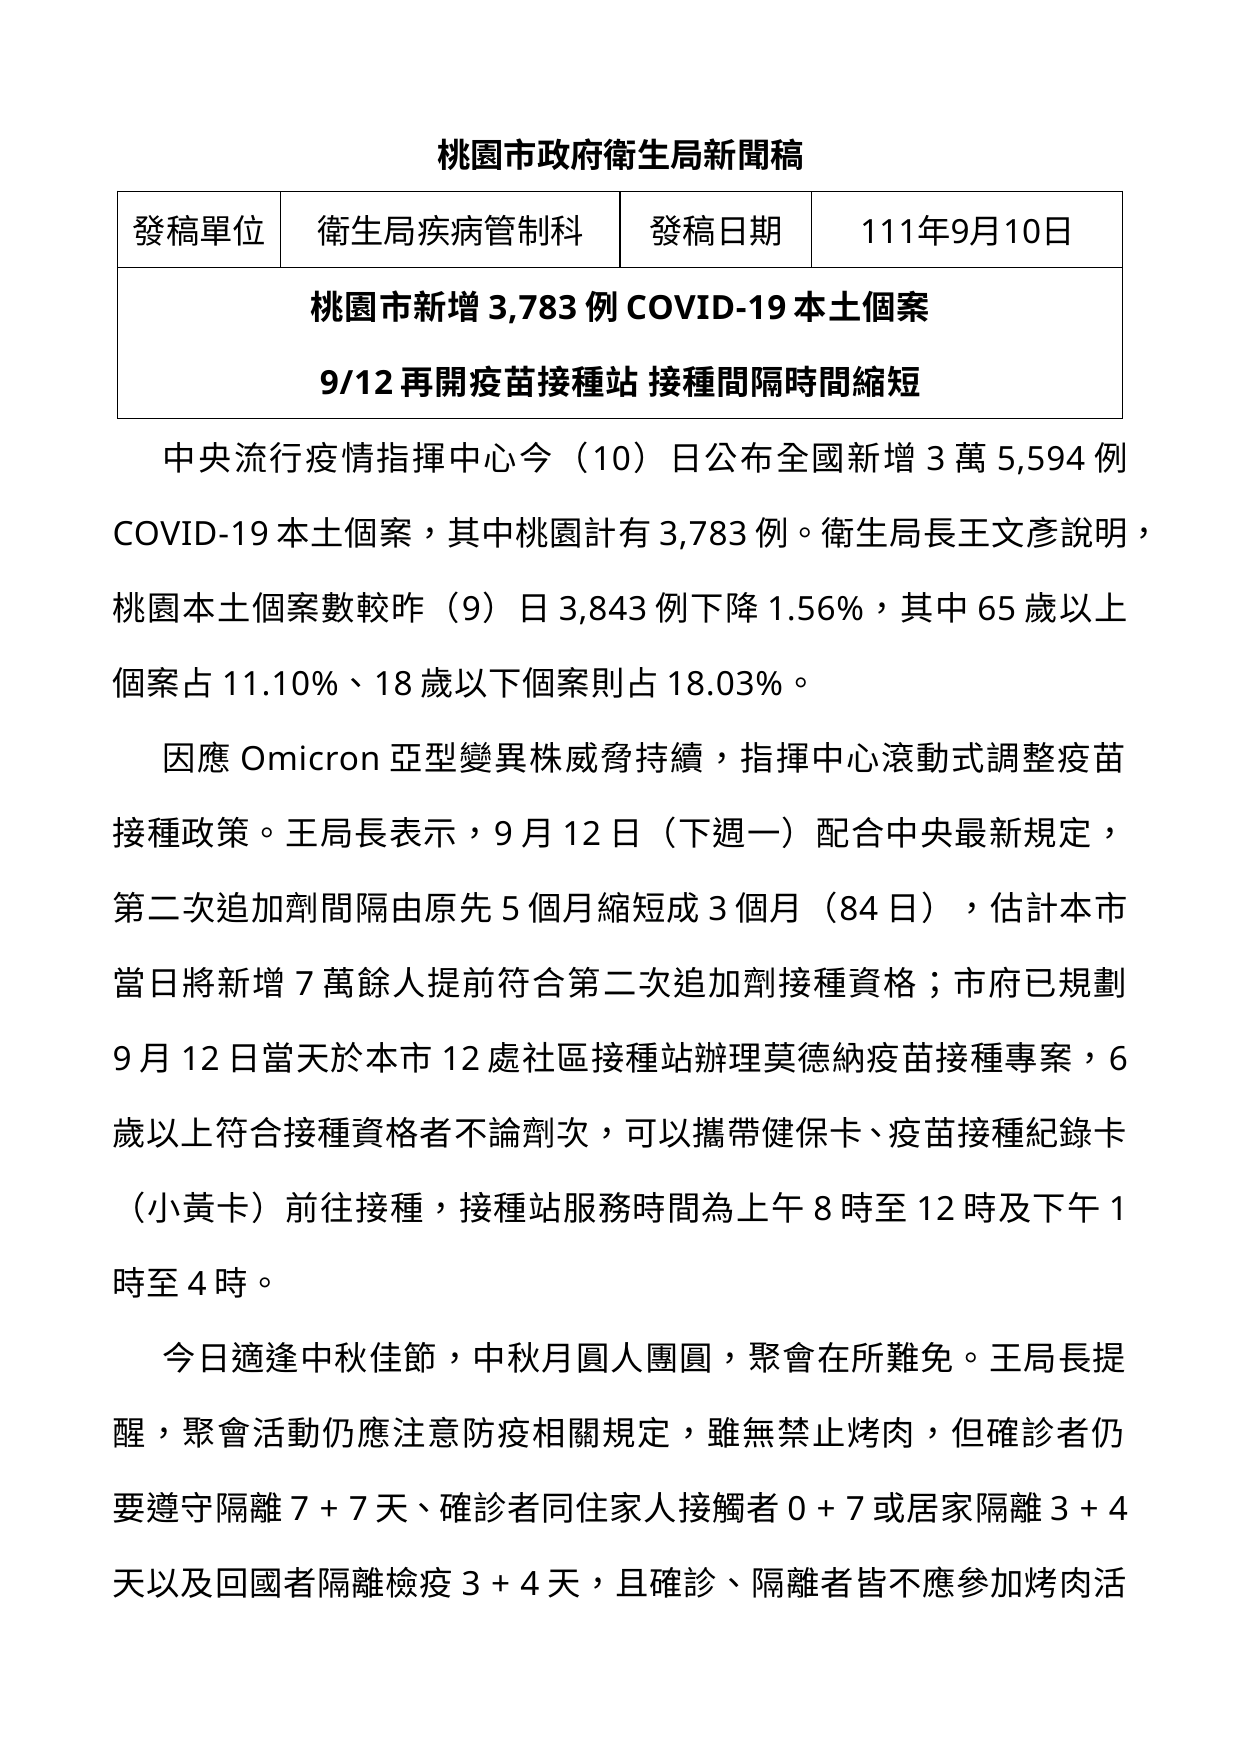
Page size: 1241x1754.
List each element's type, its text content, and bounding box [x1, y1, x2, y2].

table_header 發稿單位 [118, 192, 280, 267]
text 中央流行疫情指揮中心今（10）日公布全國新增3萬5,594例COVID-19本土個案，其中桃園計有3,783例。衛生局長王文彥說明，桃園本土個案數較昨（9）日3,843例下降1.56%，其中65歲以上個案占11.10%、18歲以下個案則占18.03%。 [112, 419, 1128, 719]
text 因應Omicron亞型變異株威脅持續，指揮中心滾動式調整疫苗接種政策。王局長表示，9月12日（下週一）配合中央最新規定，第二次追加劑間隔由原先5個月縮短成3個月（84日），估計本市當日將新增7萬餘人提前符合第二次追加劑接種資格；市府已規劃9月12日當天於本市12處社區接種站辦理莫德納疫苗接種專案，6歲以上符合接種資格者不論劑次，可以攜帶健保卡、疫苗接種紀錄卡（小黃卡）前往接種，接種站服務時間為上午8時至12時及下午1時至4時。 [112, 719, 1128, 1319]
text 桃園市政府衛生局新聞稿 [112, 116, 1128, 191]
table_header 發稿日期 [621, 192, 811, 267]
table_cell 桃園市新增3,783例COVID-19本土個案 9/12再開疫苗接種站 接種間隔時間縮短 [1111, 268, 1122, 418]
table_header 111年9月10日 [812, 192, 1122, 267]
table_header 衛生局疾病管制科 [281, 192, 619, 267]
table_cell 桃園市新增3,783例COVID-19本土個案 9/12再開疫苗接種站 接種間隔時間縮短 [118, 268, 129, 418]
text 今日適逢中秋佳節，中秋月圓人團圓，聚會在所難免。王局長提醒，聚會活動仍應注意防疫相關規定，雖無禁止烤肉，但確診者仍要遵守隔離7 + 7天、確診者同住家人接觸者0 + 7或居家隔離3 + 4天以及回國者隔離檢疫3 + 4天，且確診、隔離者皆不應參加烤肉活 [112, 1319, 1128, 1619]
